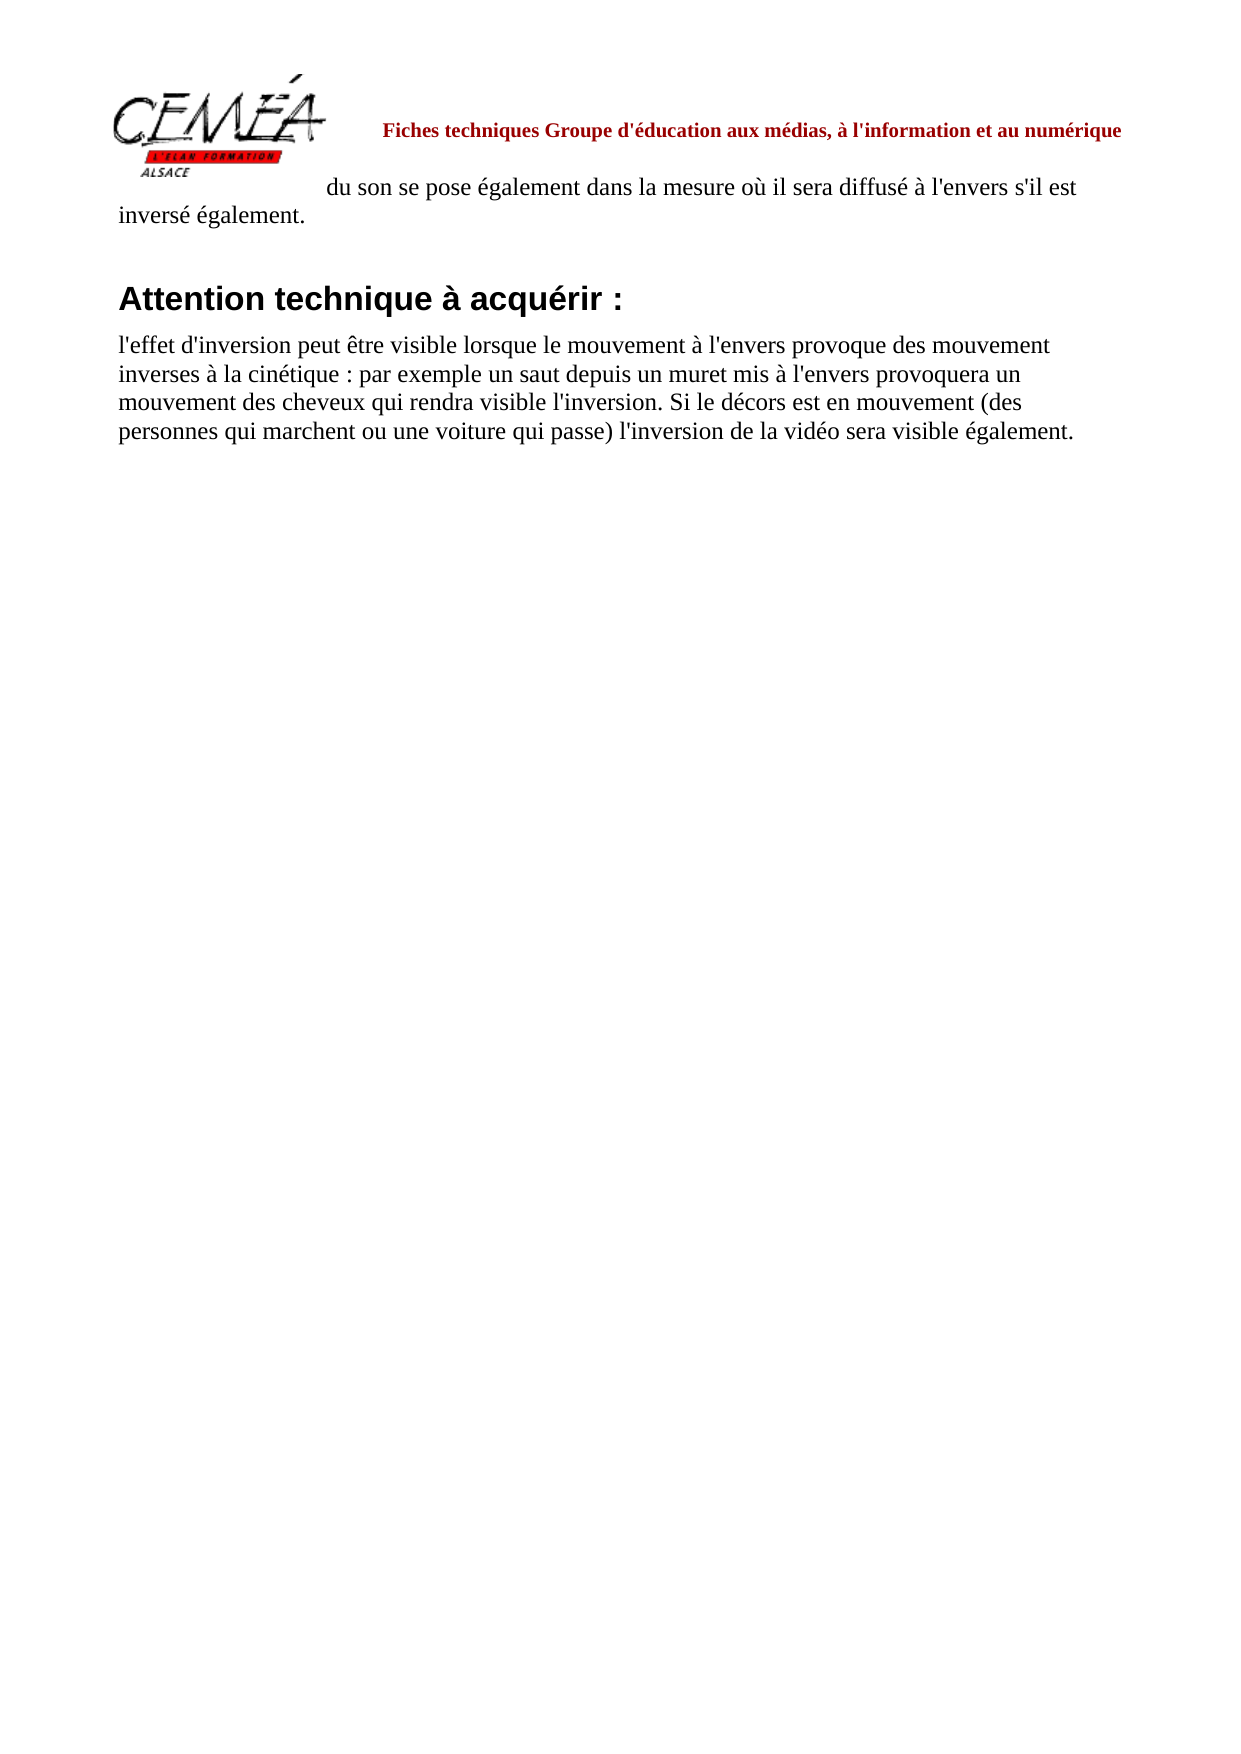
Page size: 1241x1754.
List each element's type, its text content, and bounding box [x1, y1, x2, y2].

subtitle Attention technique à acquérir : [118, 279, 1122, 317]
text l'effet d'inversion peut être visible lorsque le mouvement à l'envers provoque des mouvement inverses à la cinétique : par exemple un saut depuis un muret mis à l'envers provoquera un mouvement des cheveux qui rendra visible l'inversion. Si le décors est en mouvement (des personnes qui marchent ou une voiture qui passe) l'inversion de la vidéo sera visible également. [118, 330, 1122, 445]
picture [113, 74, 327, 177]
text du son se pose également dans la mesure où il sera diffusé à l'envers s'il est inversé également. [118, 172, 1122, 229]
